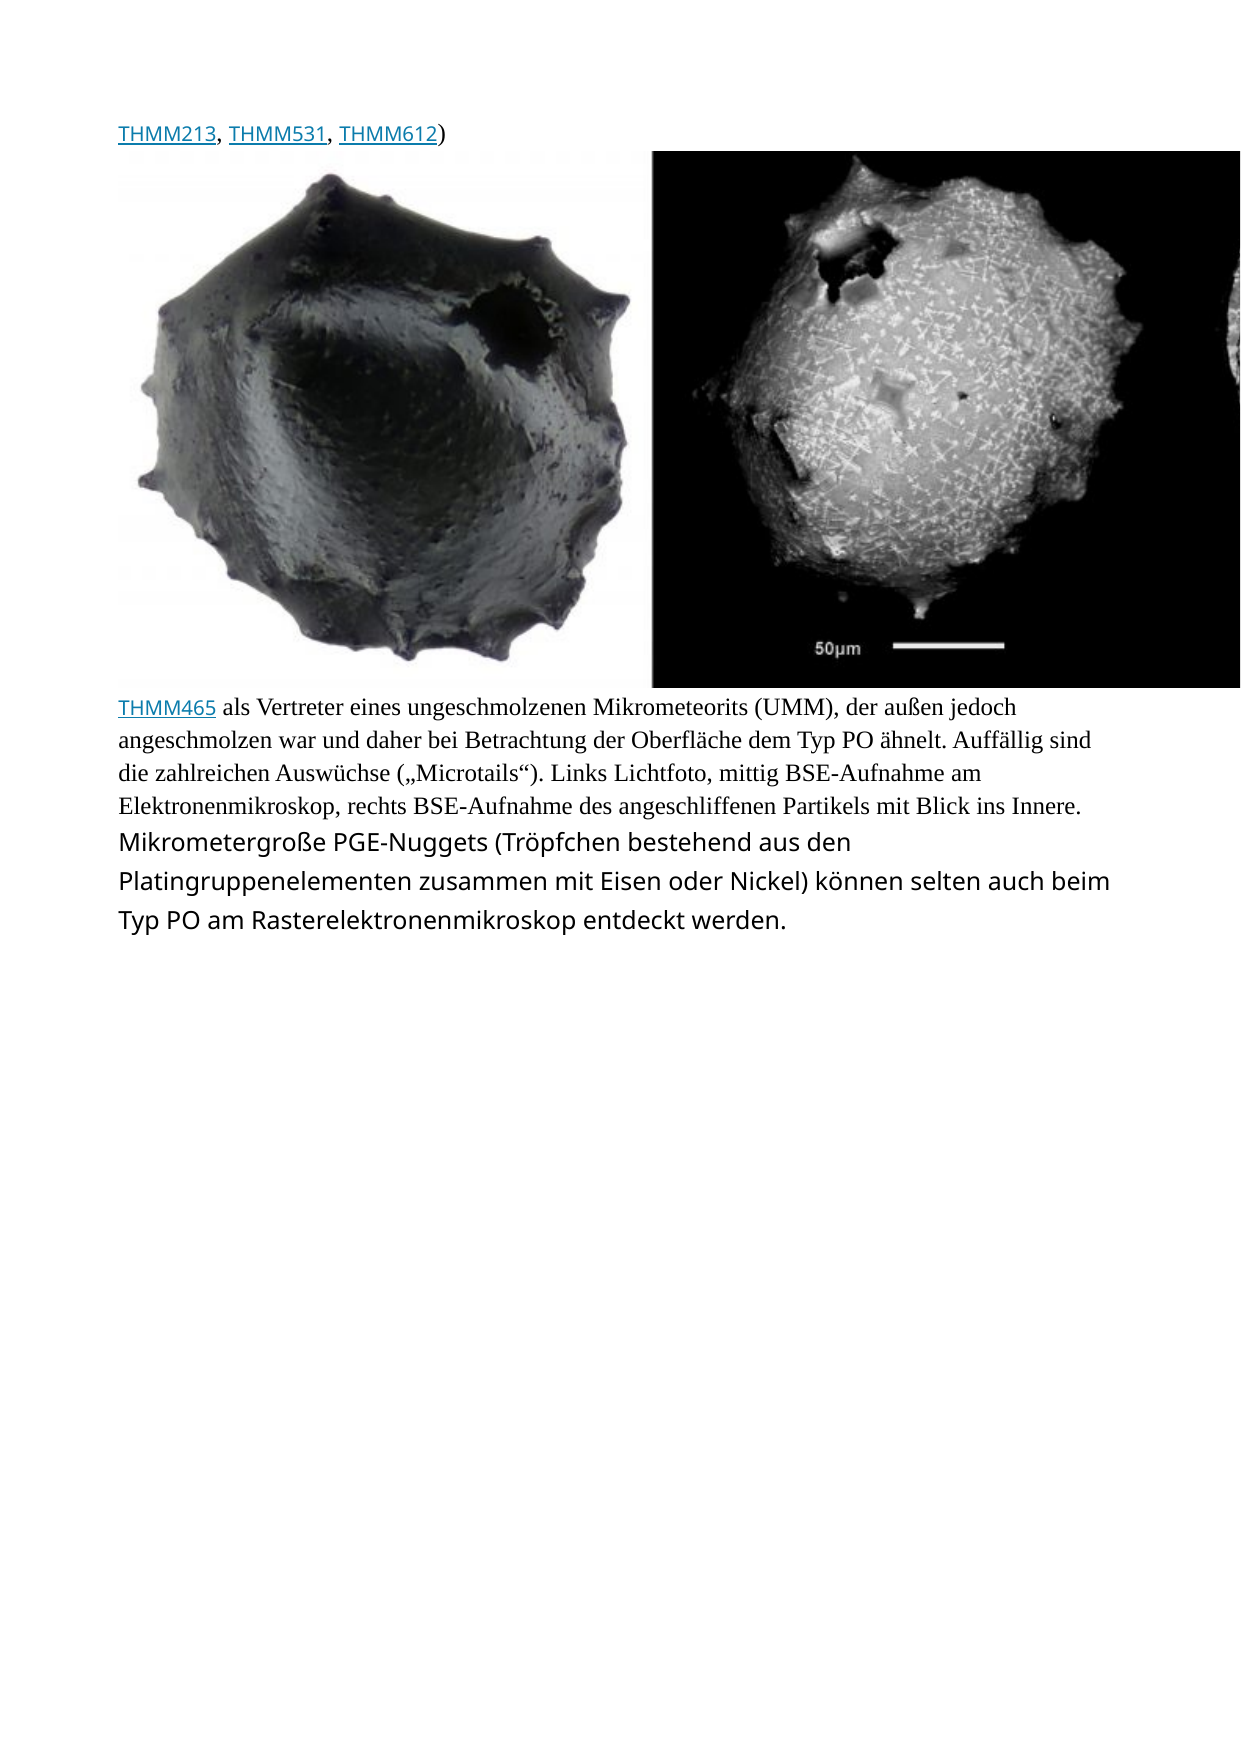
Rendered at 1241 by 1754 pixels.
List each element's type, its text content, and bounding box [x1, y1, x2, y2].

text THMM465 als Vertreter eines ungeschmolzenen Mikrometeorits (UMM), der außen jedoch angeschmolzen war und daher bei Betrachtung der Oberfläche dem Typ PO ähnelt. Auffällig sind die zahlreichen Auswüchse („Microtails“). Links Lichtfoto, mittig BSE-Aufnahme am Elektronenmikroskop, rechts BSE-Aufnahme des angeschliffenen Partikels mit Blick ins Innere. [118, 688, 1122, 820]
picture [118, 151, 1241, 688]
text THMM213, THMM531, THMM612) [118, 118, 1122, 151]
text Mikrometergroße PGE-Nuggets (Tröpfchen bestehend aus den Platingruppenelementen zusammen mit Eisen oder Nickel) können selten auch beim Typ PO am Rasterelektronenmikroskop entdeckt werden. [118, 824, 1122, 937]
